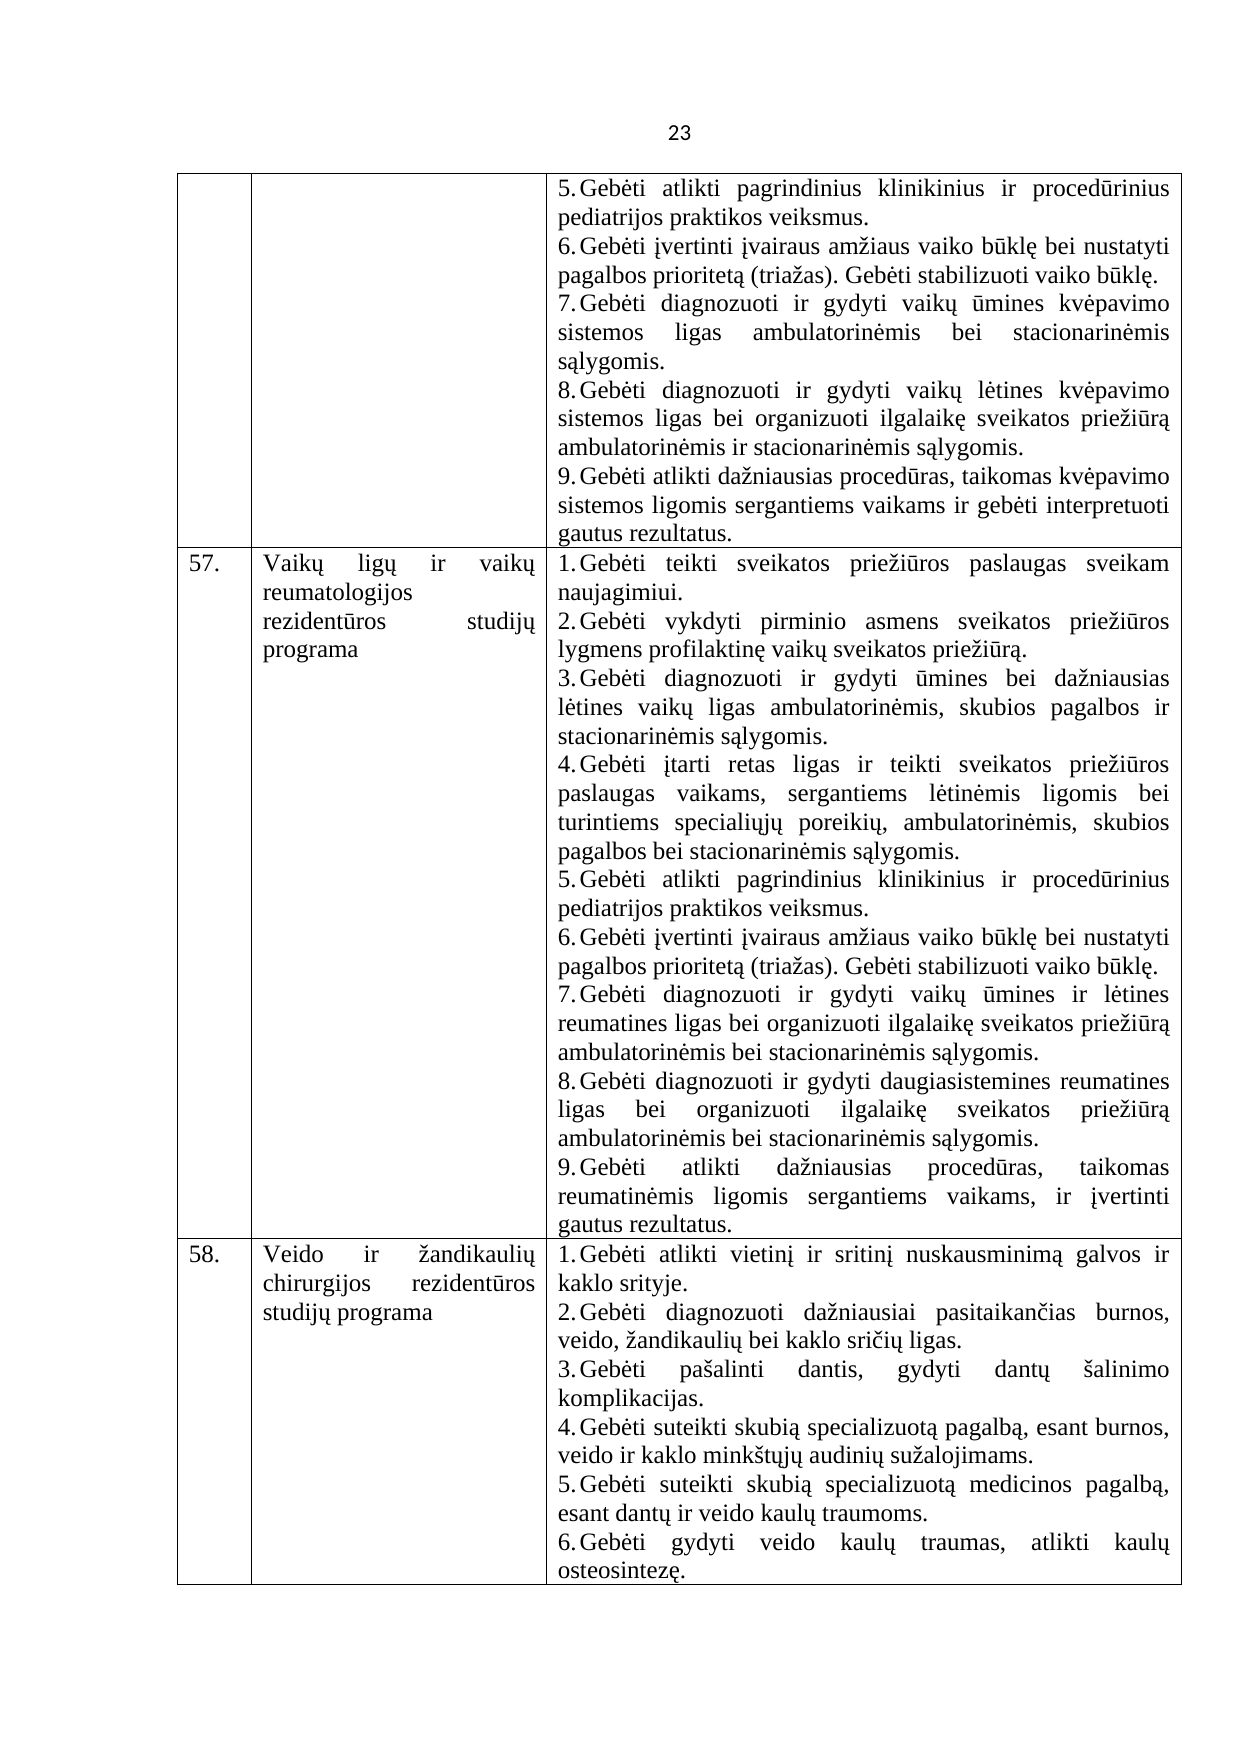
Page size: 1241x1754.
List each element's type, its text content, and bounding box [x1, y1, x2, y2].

table_cell Vaikų ligų ir vaikų reumatologijos rezidentūros studijų programa [252, 548, 546, 1238]
table_cell 57. [178, 548, 251, 1238]
table_cell Veido ir žandikaulių chirurgijos rezidentūros studijų programa [252, 1239, 546, 1584]
table_cell 1. Gebėti atlikti vietinį ir sritinį nuskausminimą galvos ir kaklo srityje. 2. Gebėti diagnozuoti dažniausiai pasitaikančias burnos, veido, žandikaulių bei kaklo sričių ligas. 3. Gebėti pašalinti dantis, gydyti dantų šalinimo komplikacijas. 4. Gebėti suteikti skubią specializuotą pagalbą, esant burnos, veido ir kaklo minkštųjų audinių sužalojimams. 5. Gebėti suteikti skubią specializuotą medicinos pagalbą, esant dantų ir veido kaulų traumoms. 6. Gebėti gydyti veido kaulų traumas, atlikti kaulų osteosintezę. [547, 1239, 1181, 1584]
table_cell [178, 174, 251, 547]
table_cell [252, 174, 546, 547]
table_cell 58. [178, 1239, 251, 1584]
table_cell 1. Gebėti teikti sveikatos priežiūros paslaugas sveikam naujagimiui. 2. Gebėti vykdyti pirminio asmens sveikatos priežiūros lygmens profilaktinę vaikų sveikatos priežiūrą. 3. Gebėti diagnozuoti ir gydyti ūmines bei dažniausias lėtines vaikų ligas ambulatorinėmis, skubios pagalbos ir stacionarinėmis sąlygomis. 4. Gebėti įtarti retas ligas ir teikti sveikatos priežiūros paslaugas vaikams, sergantiems lėtinėmis ligomis bei turintiems specialiųjų poreikių, ambulatorinėmis, skubios pagalbos bei stacionarinėmis sąlygomis. 5. Gebėti atlikti pagrindinius klinikinius ir procedūrinius pediatrijos praktikos veiksmus. 6. Gebėti įvertinti įvairaus amžiaus vaiko būklę bei nustatyti pagalbos prioritetą (triažas). Gebėti stabilizuoti vaiko būklę. 7. Gebėti diagnozuoti ir gydyti vaikų ūmines ir lėtines reumatines ligas bei organizuoti ilgalaikę sveikatos priežiūrą ambulatorinėmis bei stacionarinėmis sąlygomis. 8. Gebėti diagnozuoti ir gydyti daugiasistemines reumatines ligas bei organizuoti ilgalaikę sveikatos priežiūrą ambulatorinėmis bei stacionarinėmis sąlygomis. 9. Gebėti atlikti dažniausias procedūras, taikomas reumatinėmis ligomis sergantiems vaikams, ir įvertinti gautus rezultatus. [547, 548, 1181, 1238]
table_cell 5. Gebėti atlikti pagrindinius klinikinius ir procedūrinius pediatrijos praktikos veiksmus. 6. Gebėti įvertinti įvairaus amžiaus vaiko būklę bei nustatyti pagalbos prioritetą (triažas). Gebėti stabilizuoti vaiko būklę. 7. Gebėti diagnozuoti ir gydyti vaikų ūmines kvėpavimo sistemos ligas ambulatorinėmis bei stacionarinėmis sąlygomis. 8. Gebėti diagnozuoti ir gydyti vaikų lėtines kvėpavimo sistemos ligas bei organizuoti ilgalaikę sveikatos priežiūrą ambulatorinėmis ir stacionarinėmis sąlygomis. 9. Gebėti atlikti dažniausias procedūras, taikomas kvėpavimo sistemos ligomis sergantiems vaikams ir gebėti interpretuoti gautus rezultatus. [547, 174, 1181, 547]
